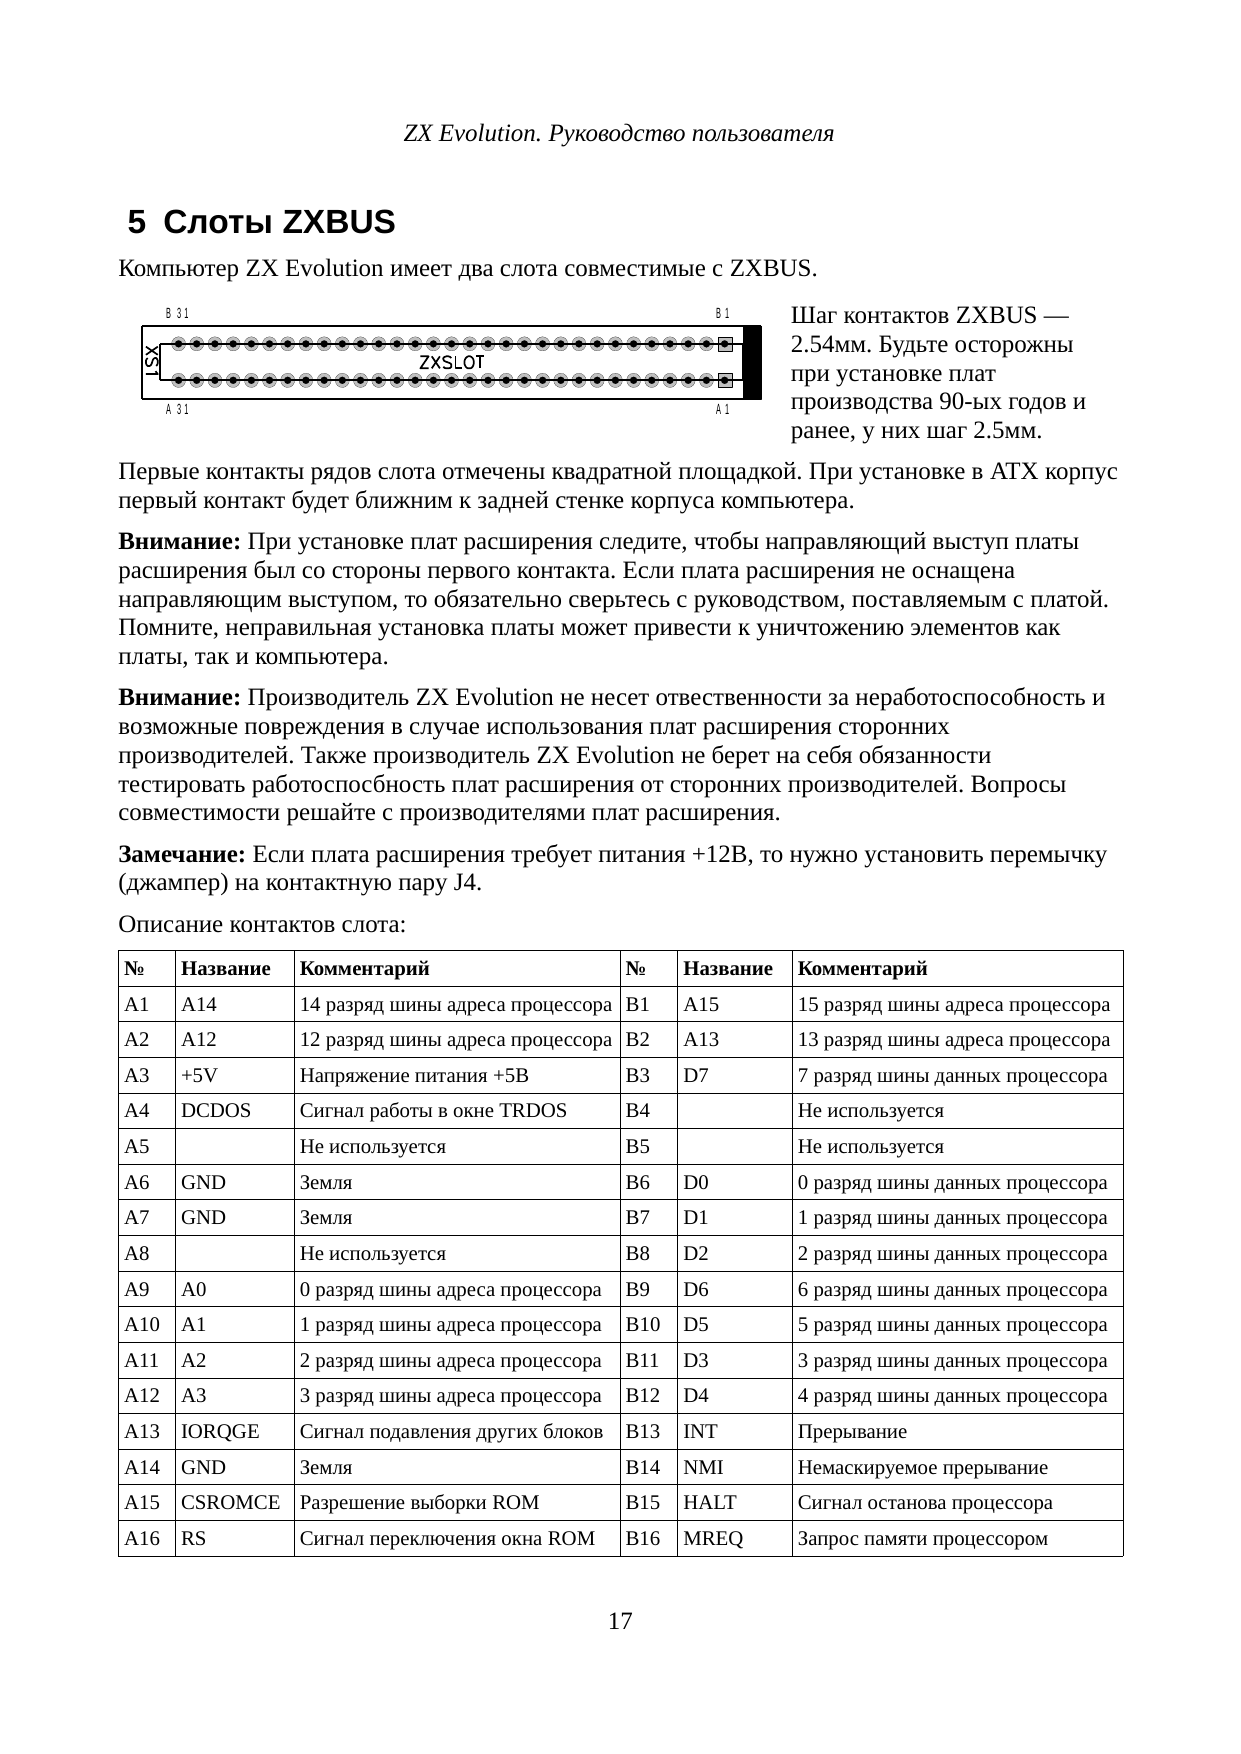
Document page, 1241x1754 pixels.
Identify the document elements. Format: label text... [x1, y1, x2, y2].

table_cell A15 [119, 1485, 175, 1520]
table_cell D3 [678, 1343, 792, 1377]
table_cell B15 [621, 1485, 677, 1520]
table_header Комментарий [295, 951, 620, 986]
table_cell [176, 1236, 294, 1271]
table_cell B11 [621, 1343, 677, 1377]
table_cell Сигнал подавления других блоков [295, 1414, 620, 1449]
table_cell B1 [621, 987, 677, 1021]
table_cell B5 [621, 1129, 677, 1164]
table_cell A13 [678, 1022, 792, 1057]
table_cell A0 [176, 1272, 294, 1306]
table_cell CSROMCE [176, 1485, 294, 1520]
table_cell 13 разряд шины адреса процессора [793, 1022, 1123, 1057]
table_cell 12 разряд шины адреса процессора [295, 1022, 620, 1057]
table_cell Земля [295, 1165, 620, 1199]
table_cell Не используется [793, 1094, 1123, 1128]
table_cell NMI [678, 1450, 792, 1484]
text Первые контакты рядов слота отмечены квадратной площадкой. При установке в ATX корпус первый контакт будет ближним к задней стенке корпуса компьютера. [118, 456, 1122, 514]
table_cell 14 разряд шины адреса процессора [295, 987, 620, 1021]
table_cell Сигнал работы в окне TRDOS [295, 1094, 620, 1128]
table_cell B13 [621, 1414, 677, 1449]
table_cell D4 [678, 1379, 792, 1413]
table_cell 4 разряд шины данных процессора [793, 1379, 1123, 1413]
table_cell Сигнал останова процессора [793, 1485, 1123, 1520]
table_cell B9 [621, 1272, 677, 1306]
table_cell A4 [119, 1094, 175, 1128]
table_cell INT [678, 1414, 792, 1449]
table_cell A13 [119, 1414, 175, 1449]
table_cell A16 [119, 1521, 175, 1556]
table_cell A10 [119, 1307, 175, 1342]
table_cell Разрешение выборки ROM [295, 1485, 620, 1520]
table_cell A5 [119, 1129, 175, 1164]
table_cell A12 [176, 1022, 294, 1057]
table_cell IORQGE [176, 1414, 294, 1449]
table_cell A3 [119, 1058, 175, 1092]
table_cell Земля [295, 1450, 620, 1484]
table_cell D2 [678, 1236, 792, 1271]
table_cell A7 [119, 1200, 175, 1235]
table_cell [678, 1129, 792, 1164]
table_cell 2 разряд шины данных процессора [793, 1236, 1123, 1271]
table_cell Напряжение питания +5В [295, 1058, 620, 1092]
table_cell D1 [678, 1200, 792, 1235]
text Описание контактов слота: [118, 909, 1122, 937]
table_header Шаг контактов ZXBUS — 2.54мм. Будьте осторожны при установке плат производства 90-ых годов и ранее, у них шаг 2.5мм. [785, 295, 1123, 456]
table_cell B7 [621, 1200, 677, 1235]
table_cell D6 [678, 1272, 792, 1306]
subtitle Слоты ZXBUS [118, 202, 1122, 241]
table_header Комментарий [793, 951, 1123, 986]
table_cell B16 [621, 1521, 677, 1556]
table_cell A3 [176, 1379, 294, 1413]
text Компьютер ZX Evolution имеет два слота совместимые с ZXBUS. [118, 253, 1122, 282]
table_cell A1 [176, 1307, 294, 1342]
table_cell Земля [295, 1200, 620, 1235]
table_cell A1 [119, 987, 175, 1021]
table_cell HALT [678, 1485, 792, 1520]
table_header № [119, 951, 175, 986]
table_cell B4 [621, 1094, 677, 1128]
table_cell A2 [119, 1022, 175, 1057]
table_cell B3 [621, 1058, 677, 1092]
table_header № [621, 951, 677, 986]
table_cell A12 [119, 1379, 175, 1413]
table_cell B6 [621, 1165, 677, 1199]
table_header Название [176, 951, 294, 986]
table_cell B2 [621, 1022, 677, 1057]
table_cell Не используется [295, 1236, 620, 1271]
text Замечание: Если плата расширения требует питания +12В, то нужно установить перемычку (джампер) на контактную пару J4. [118, 839, 1122, 896]
table_cell GND [176, 1450, 294, 1484]
table_cell B14 [621, 1450, 677, 1484]
table_cell D0 [678, 1165, 792, 1199]
table_cell Сигнал переключения окна ROM [295, 1521, 620, 1556]
table_cell A11 [119, 1343, 175, 1377]
table_cell A2 [176, 1343, 294, 1377]
table_cell GND [176, 1165, 294, 1199]
table_cell 3 разряд шины данных процессора [793, 1343, 1123, 1377]
table_cell A14 [119, 1450, 175, 1484]
table_cell 0 разряд шины адреса процессора [295, 1272, 620, 1306]
table_cell DCDOS [176, 1094, 294, 1128]
text Внимание: Производитель ZX Evolution не несет отвественности за неработоспособность и возможные повреждения в случае использования плат расширения сторонних производителей. Также производитель ZX Evolution не берет на себя обязанности тестировать работоспосбность плат расширения от сторонних производителей. Вопросы совместимости решайте с производителями плат расширения. [118, 682, 1122, 826]
table_cell GND [176, 1200, 294, 1235]
table_cell 7 разряд шины данных процессора [793, 1058, 1123, 1092]
table_cell D7 [678, 1058, 792, 1092]
table_cell [678, 1094, 792, 1128]
table_cell 6 разряд шины данных процессора [793, 1272, 1123, 1306]
table_cell D5 [678, 1307, 792, 1342]
table_cell 2 разряд шины адреса процессора [295, 1343, 620, 1377]
table_cell Запрос памяти процессором [793, 1521, 1123, 1556]
table_cell Не используется [295, 1129, 620, 1164]
table_cell [176, 1129, 294, 1164]
table_cell RS [176, 1521, 294, 1556]
table_cell Не используется [793, 1129, 1123, 1164]
table_cell B8 [621, 1236, 677, 1271]
table_cell Немаскируемое прерывание [793, 1450, 1123, 1484]
table_cell A8 [119, 1236, 175, 1271]
table_cell 5 разряд шины данных процессора [793, 1307, 1123, 1342]
table_cell 1 разряд шины адреса процессора [295, 1307, 620, 1342]
table_cell A9 [119, 1272, 175, 1306]
table_cell A15 [678, 987, 792, 1021]
table_cell Прерывание [793, 1414, 1123, 1449]
table_cell 1 разряд шины данных процессора [793, 1200, 1123, 1235]
table_cell A6 [119, 1165, 175, 1199]
table_cell MREQ [678, 1521, 792, 1556]
table_header Название [678, 951, 792, 986]
text Внимание: При установке плат расширения следите, чтобы направляющий выступ платы расширения был со стороны первого контакта. Если плата расширения не оснащена направляющим выступом, то обязательно сверьтесь с руководством, поставляемым с платой. Помните, неправильная установка платы может привести к уничтожению элементов как платы, так и компьютера. [118, 526, 1122, 670]
table_cell 0 разряд шины данных процессора [793, 1165, 1123, 1199]
table_cell 3 разряд шины адреса процессора [295, 1379, 620, 1413]
table_header [118, 295, 785, 456]
table_cell A14 [176, 987, 294, 1021]
table_cell 15 разряд шины адреса процессора [793, 987, 1123, 1021]
table_cell B10 [621, 1307, 677, 1342]
table_cell B12 [621, 1379, 677, 1413]
table_cell +5V [176, 1058, 294, 1092]
